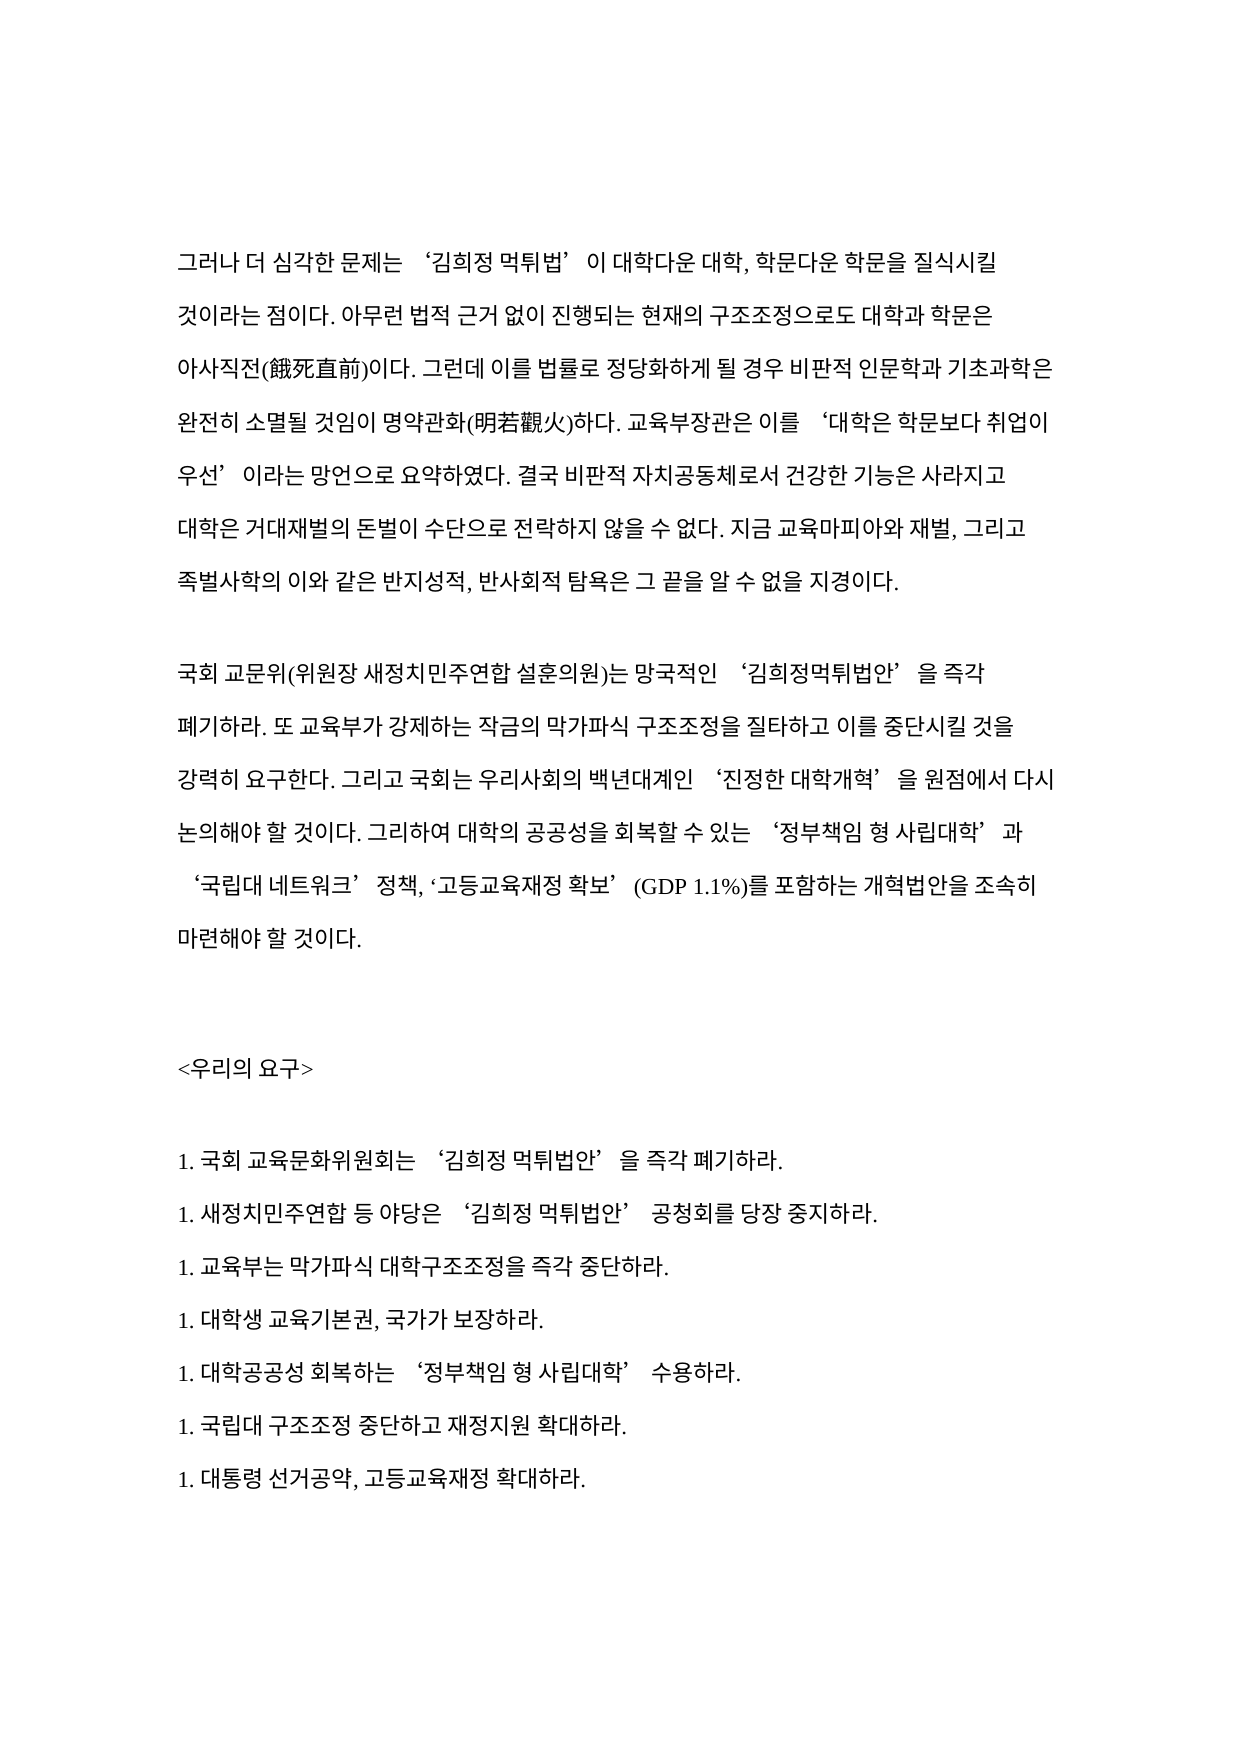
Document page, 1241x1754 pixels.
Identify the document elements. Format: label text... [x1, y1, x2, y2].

text 국회 교문위(위원장 새정치민주연합 설훈의원)는 망국적인 ‘김희정먹튀법안’을 즉각 폐기하라. 또 교육부가 강제하는 작금의 막가파식 구조조정을 질타하고 이를 중단시킬 것을 강력히 요구한다. 그리고 국회는 우리사회의 백년대계인 ‘진정한 대학개혁’을 원점에서 다시 논의해야 할 것이다. 그리하여 대학의 공공성을 회복할 수 있는 ‘정부책임 형 사립대학’과 ‘국립대 네트워크’정책, ‘고등교육재정 확보’(GDP 1.1%)를 포함하는 개혁법안을 조속히 마련해야 할 것이다. [177, 655, 1063, 954]
text 1. 대통령 선거공약, 고등교육재정 확대하라. [177, 1461, 1063, 1494]
text 1. 교육부는 막가파식 대학구조조정을 즉각 중단하라. [177, 1249, 1063, 1282]
text 1. 새정치민주연합 등 야당은 ‘김희정 먹튀법안’ 공청회를 당장 중지하라. [177, 1196, 1063, 1229]
text 1. 대학생 교육기본권, 국가가 보장하라. [177, 1302, 1063, 1335]
text 그러나 더 심각한 문제는 ‘김희정 먹튀법’이 대학다운 대학, 학문다운 학문을 질식시킬 것이라는 점이다. 아무런 법적 근거 없이 진행되는 현재의 구조조정으로도 대학과 학문은 아사직전(餓死直前)이다. 그런데 이를 법률로 정당화하게 될 경우 비판적 인문학과 기초과학은 완전히 소멸될 것임이 명약관화(明若觀火)하다. 교육부장관은 이를 ‘대학은 학문보다 취업이 우선’이라는 망언으로 요약하였다. 결국 비판적 자치공동체로서 건강한 기능은 사라지고 대학은 거대재벌의 돈벌이 수단으로 전락하지 않을 수 없다. 지금 교육마피아와 재벌, 그리고 족벌사학의 이와 같은 반지성적, 반사회적 탐욕은 그 끝을 알 수 없을 지경이다. [177, 245, 1063, 597]
text 1. 국립대 구조조정 중단하고 재정지원 확대하라. [177, 1408, 1063, 1441]
text 1. 국회 교육문화위원회는 ‘김희정 먹튀법안’을 즉각 폐기하라. [177, 1143, 1063, 1176]
text 1. 대학공공성 회복하는 ‘정부책임 형 사립대학’ 수용하라. [177, 1355, 1063, 1388]
text <우리의 요구> [177, 1051, 1063, 1084]
